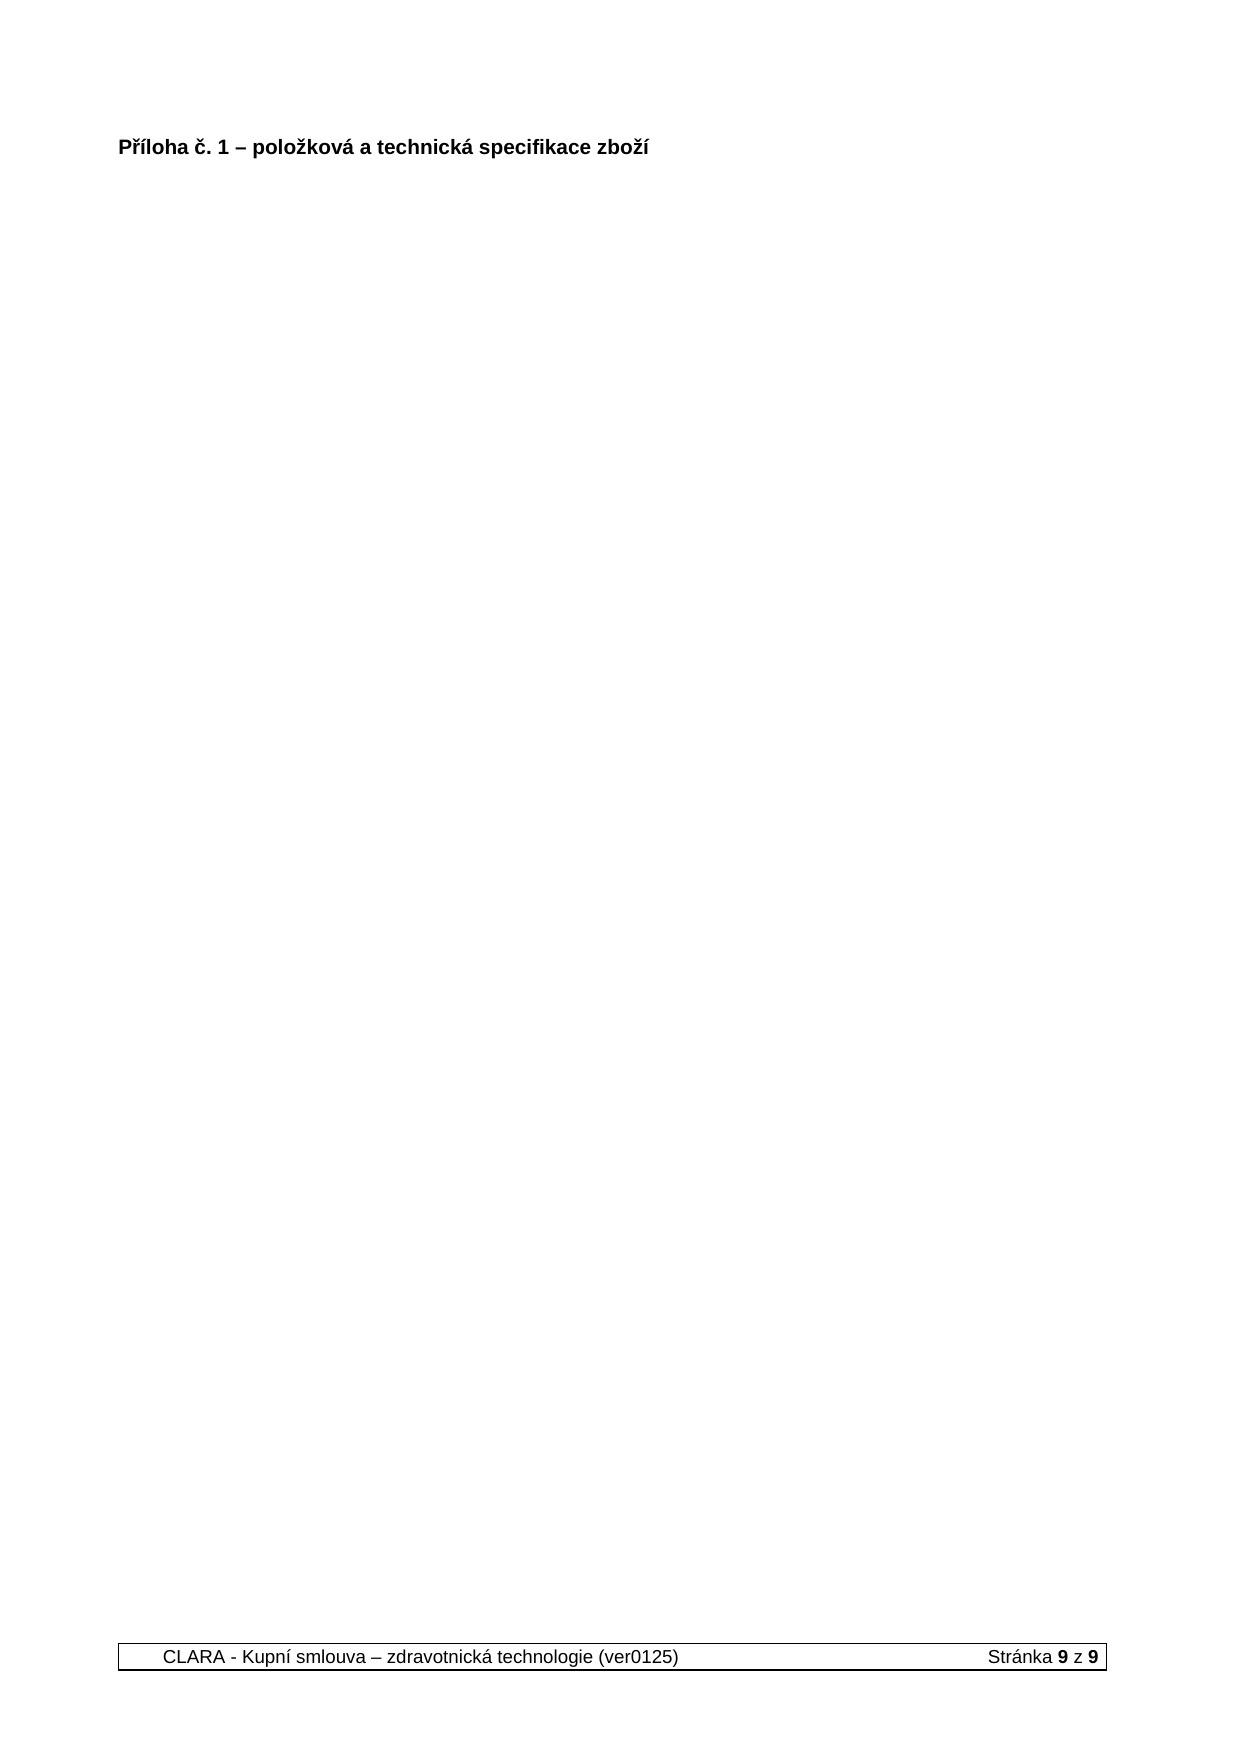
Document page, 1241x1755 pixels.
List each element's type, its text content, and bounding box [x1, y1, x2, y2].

text Příloha č. 1 – položková a technická specifikace zboží [118, 135, 1107, 159]
